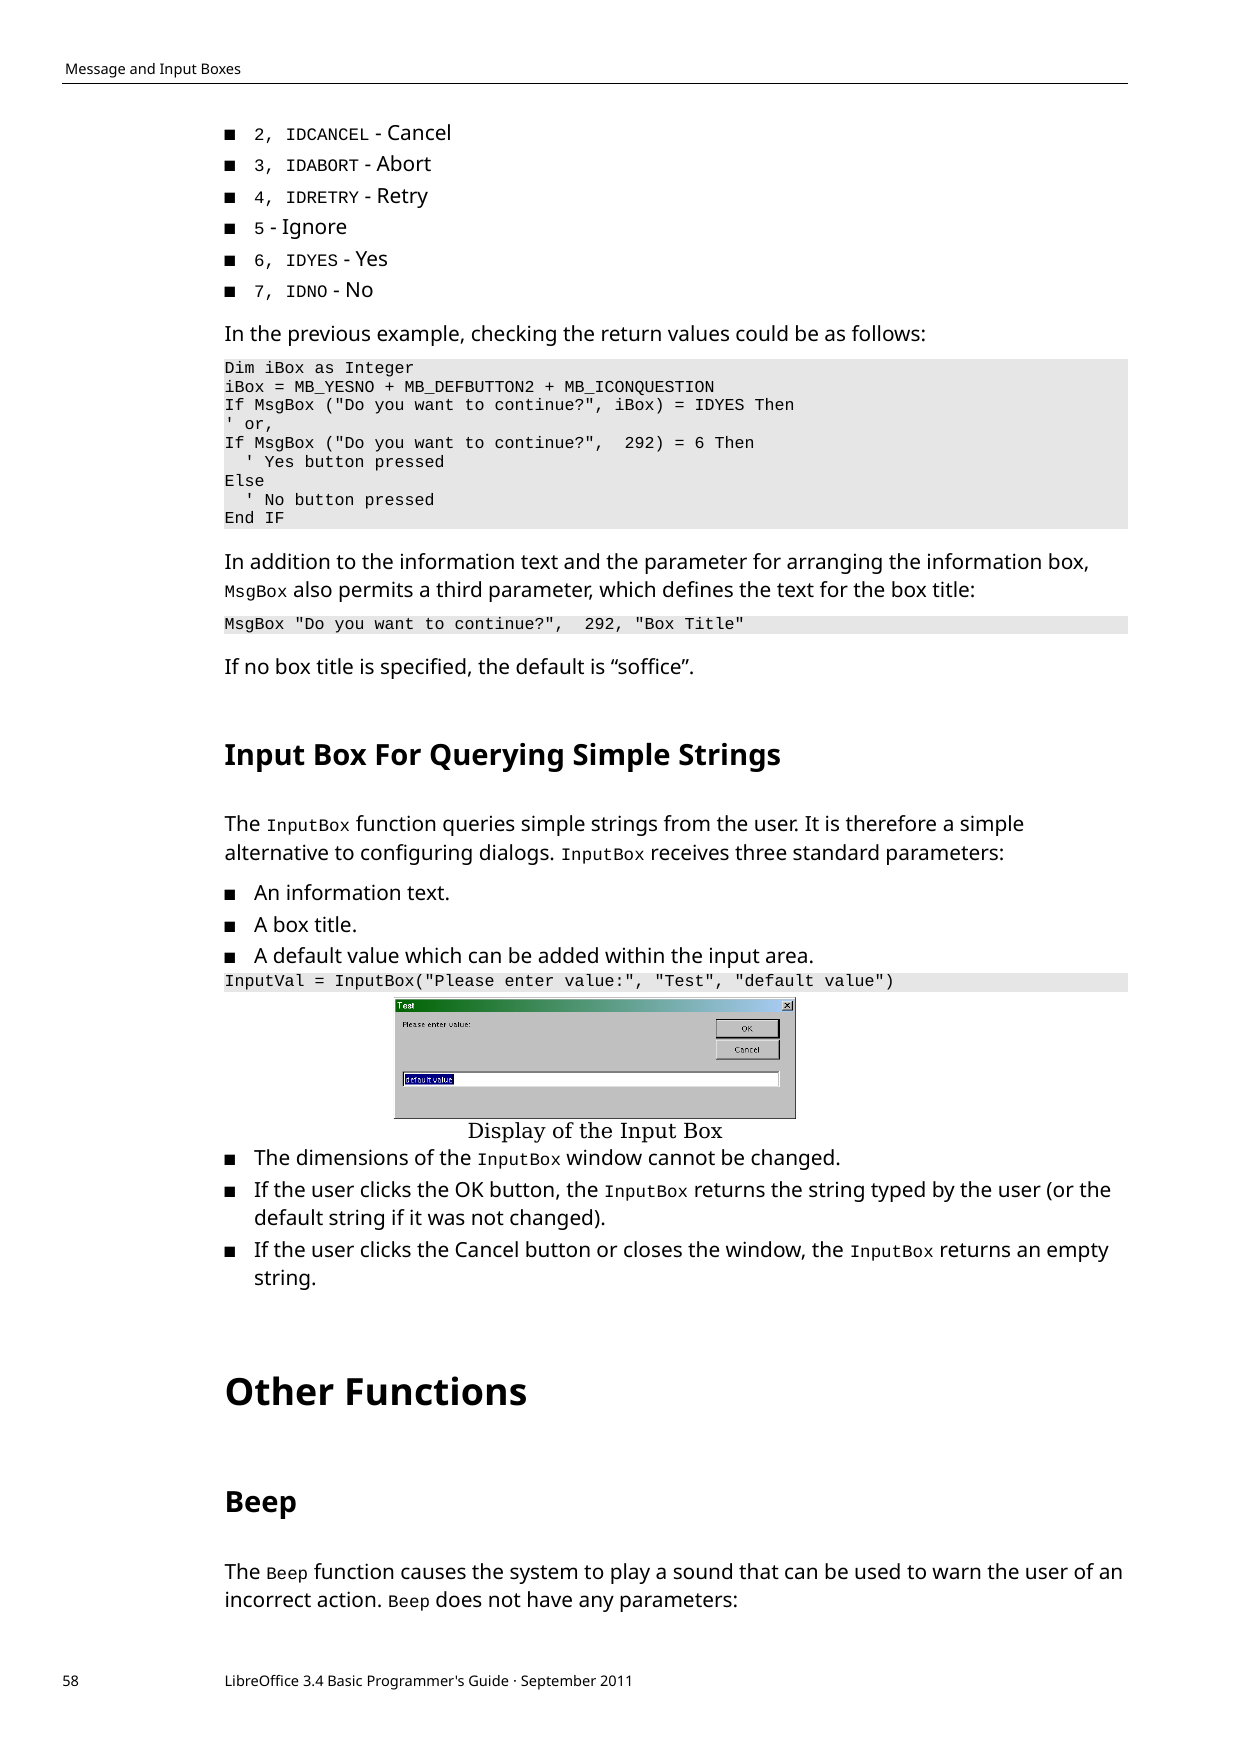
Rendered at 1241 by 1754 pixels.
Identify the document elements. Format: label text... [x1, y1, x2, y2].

list 2, IDCANCEL - Cancel [224, 118, 1128, 147]
list If the user clicks the Cancel button or closes the window, the InputBox returns an empty string. [224, 1235, 1128, 1292]
subtitle Other Functions [224, 1365, 1128, 1416]
list 5 - Ignore [224, 212, 1128, 241]
list 4, IDRETRY - Retry [224, 181, 1128, 209]
text MsgBox "Do you want to continue?", 292, "Box Title" [224, 616, 1128, 634]
list An information text. [224, 878, 1128, 907]
picture [393, 997, 796, 1119]
text In addition to the information text and the parameter for arranging the information box, MsgBox also permits a third parameter, which defines the text for the box title: [224, 547, 1128, 604]
text The Beep function causes the system to play a sound that can be used to warn the user of an incorrect action. Beep does not have any parameters: [224, 1557, 1128, 1614]
text Display of the Input Box [62, 998, 1128, 1143]
text Dim iBox as Integer iBox = MB_YESNO + MB_DEFBUTTON2 + MB_ICONQUESTION If MsgBox ("Do you want to continue?", iBox) = IDYES Then ' or, If MsgBox ("Do you want to continue?", 292) = 6 Then ' Yes button pressed Else ' No button pressed End IF [224, 359, 1128, 529]
list The dimensions of the InputBox window cannot be changed. [224, 1143, 1128, 1172]
list A default value which can be added within the input area. [224, 941, 1128, 970]
text InputVal = InputBox("Please enter value:", "Test", "default value") [224, 973, 1128, 992]
text In the previous example, checking the return values could be as follows: [224, 319, 1128, 347]
list 7, IDNO - No [224, 275, 1128, 304]
list 3, IDABORT - Abort [224, 149, 1128, 178]
list If the user clicks the OK button, the InputBox returns the string typed by the user (or the default string if it was not changed). [224, 1175, 1128, 1232]
subtitle Beep [224, 1481, 1128, 1521]
list 6, IDYES - Yes [224, 244, 1128, 272]
text If no box title is specified, the default is “soffice”. [224, 652, 1128, 681]
list A box title. [224, 910, 1128, 938]
text The InputBox function queries simple strings from the user. It is therefore a simple alternative to configuring dialogs. InputBox receives three standard parameters: [224, 809, 1128, 866]
subtitle Input Box For Querying Simple Strings [224, 734, 1128, 774]
